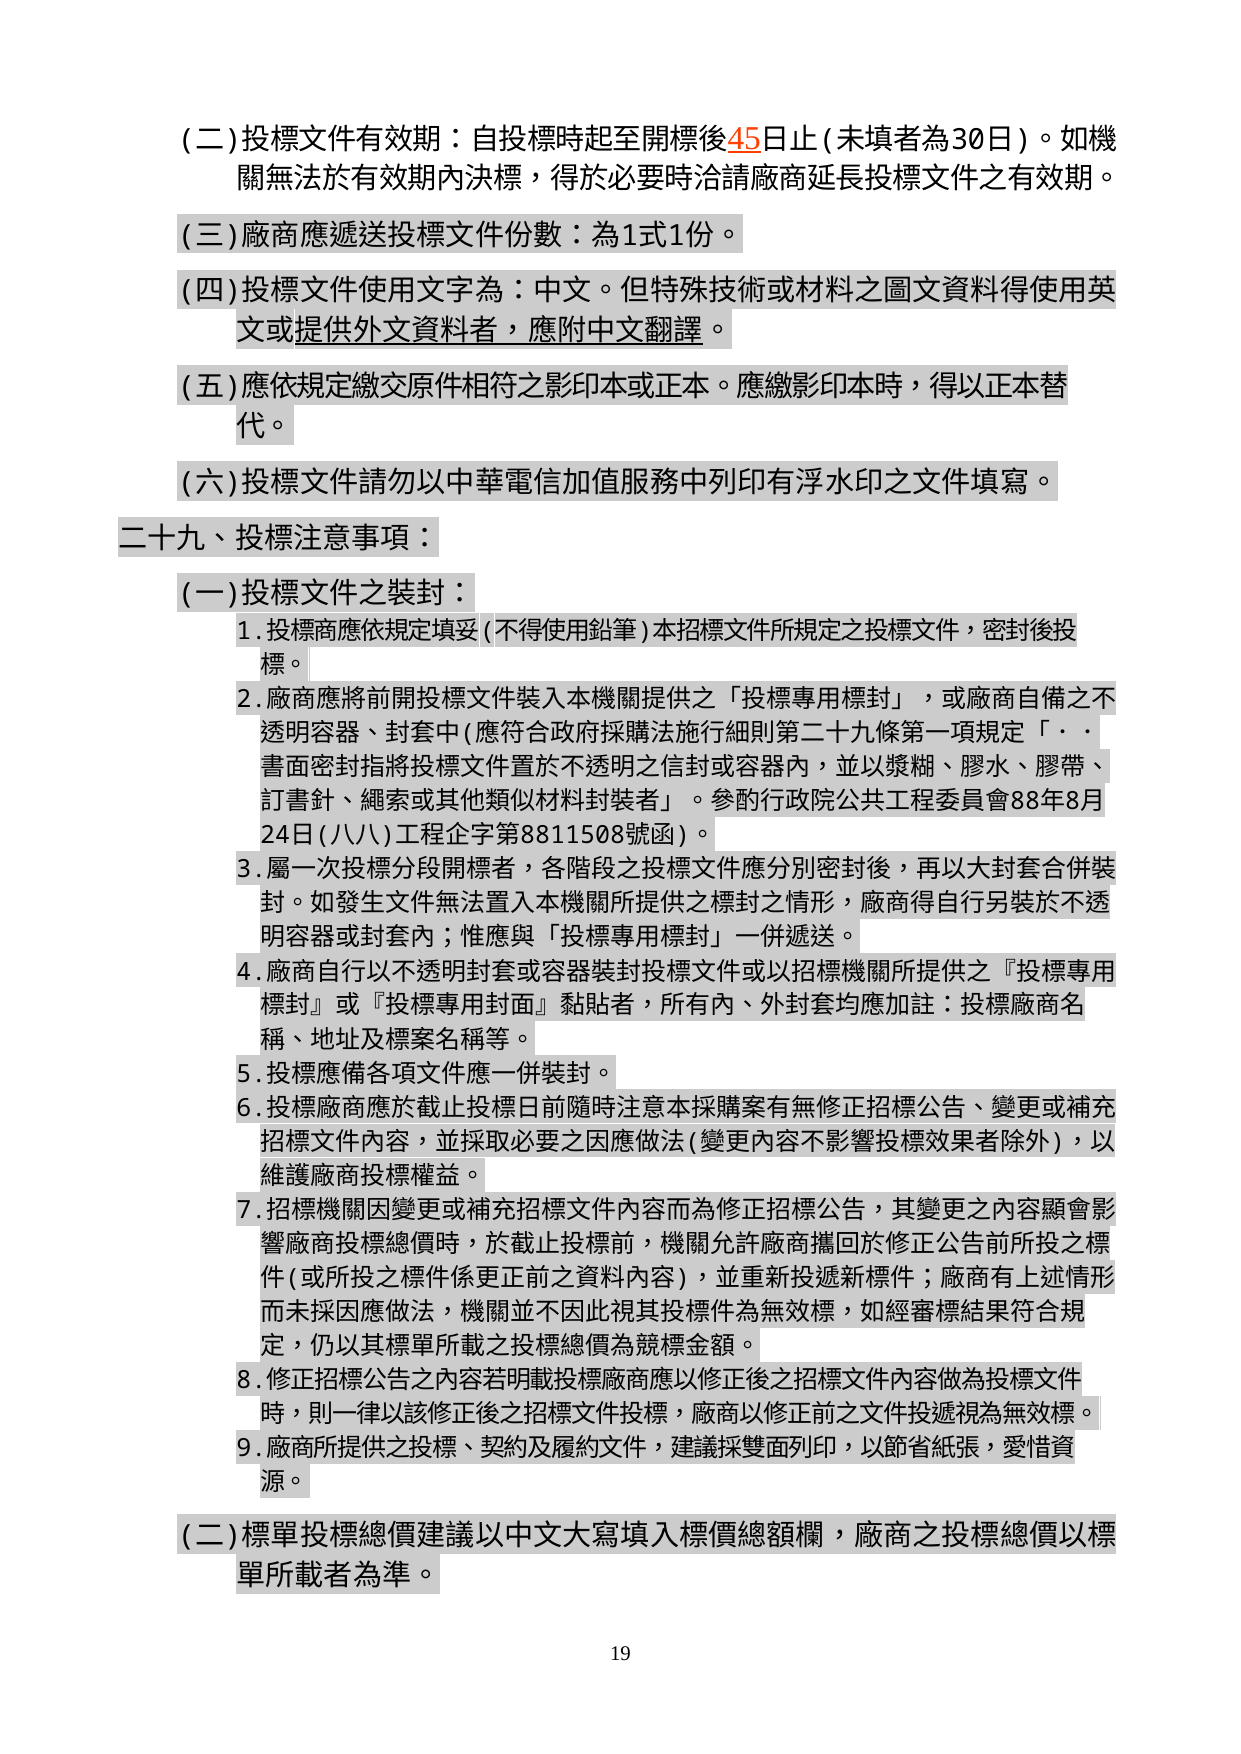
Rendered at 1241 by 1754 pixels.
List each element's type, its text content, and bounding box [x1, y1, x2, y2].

text (四)投標文件使用文字為：中文。但特殊技術或材料之圖文資料得使用英文或提供外文資料者，應附中文翻譯。 [177, 270, 1122, 349]
text (五)應依規定繳交原件相符之影印本或正本。應繳影印本時，得以正本替代。 [177, 365, 1122, 445]
text 二十九、投標注意事項： [118, 517, 1122, 557]
text 5.投標應備各項文件應一併裝封。 [236, 1055, 1122, 1089]
text (六)投標文件請勿以中華電信加值服務中列印有浮水印之文件填寫。 [177, 461, 1122, 501]
text 9.廠商所提供之投標、契約及履約文件，建議採雙面列印，以節省紙張，愛惜資源。 [236, 1430, 1122, 1498]
text 2.廠商應將前開投標文件裝入本機關提供之「投標專用標封」，或廠商自備之不透明容器、封套中(應符合政府採購法施行細則第二十九條第一項規定「．．書面密封指將投標文件置於不透明之信封或容器內，並以漿糊、膠水、膠帶、訂書針、繩索或其他類似材料封裝者」。參酌行政院公共工程委員會88年8月24日(八八)工程企字第8811508號函)。 [236, 681, 1122, 851]
text 3.屬一次投標分段開標者，各階段之投標文件應分別密封後，再以大封套合併裝封。如發生文件無法置入本機關所提供之標封之情形，廠商得自行另裝於不透明容器或封套內；惟應與「投標專用標封」一併遞送。 [236, 851, 1122, 953]
text (一)投標文件之裝封： [177, 573, 1122, 612]
text (二)投標文件有效期：自投標時起至開標後45日止(未填者為30日)。如機關無法於有效期內決標，得於必要時洽請廠商延長投標文件之有效期。 [177, 118, 1122, 197]
text 7.招標機關因變更或補充招標文件內容而為修正招標公告，其變更之內容顯會影響廠商投標總價時，於截止投標前，機關允許廠商攜回於修正公告前所投之標件(或所投之標件係更正前之資料內容)，並重新投遞新標件；廠商有上述情形而未採因應做法，機關並不因此視其投標件為無效標，如經審標結果符合規定，仍以其標單所載之投標總價為競標金額。 [236, 1192, 1122, 1362]
text (三)廠商應遞送投標文件份數：為1式1份。 [177, 214, 1122, 253]
text 4.廠商自行以不透明封套或容器裝封投標文件或以招標機關所提供之『投標專用標封』或『投標專用封面』黏貼者，所有內、外封套均應加註：投標廠商名稱、地址及標案名稱等。 [236, 953, 1122, 1055]
text 8.修正招標公告之內容若明載投標廠商應以修正後之招標文件內容做為投標文件時，則一律以該修正後之招標文件投標，廠商以修正前之文件投遞視為無效標。 [236, 1362, 1122, 1430]
text (二)標單投標總價建議以中文大寫填入標價總額欄，廠商之投標總價以標單所載者為準。 [177, 1514, 1122, 1594]
text 6.投標廠商應於截止投標日前隨時注意本採購案有無修正招標公告、變更或補充招標文件內容，並採取必要之因應做法(變更內容不影響投標效果者除外)，以維護廠商投標權益。 [236, 1089, 1122, 1192]
text 1.投標商應依規定填妥(不得使用鉛筆)本招標文件所規定之投標文件，密封後投標。 [236, 612, 1122, 681]
